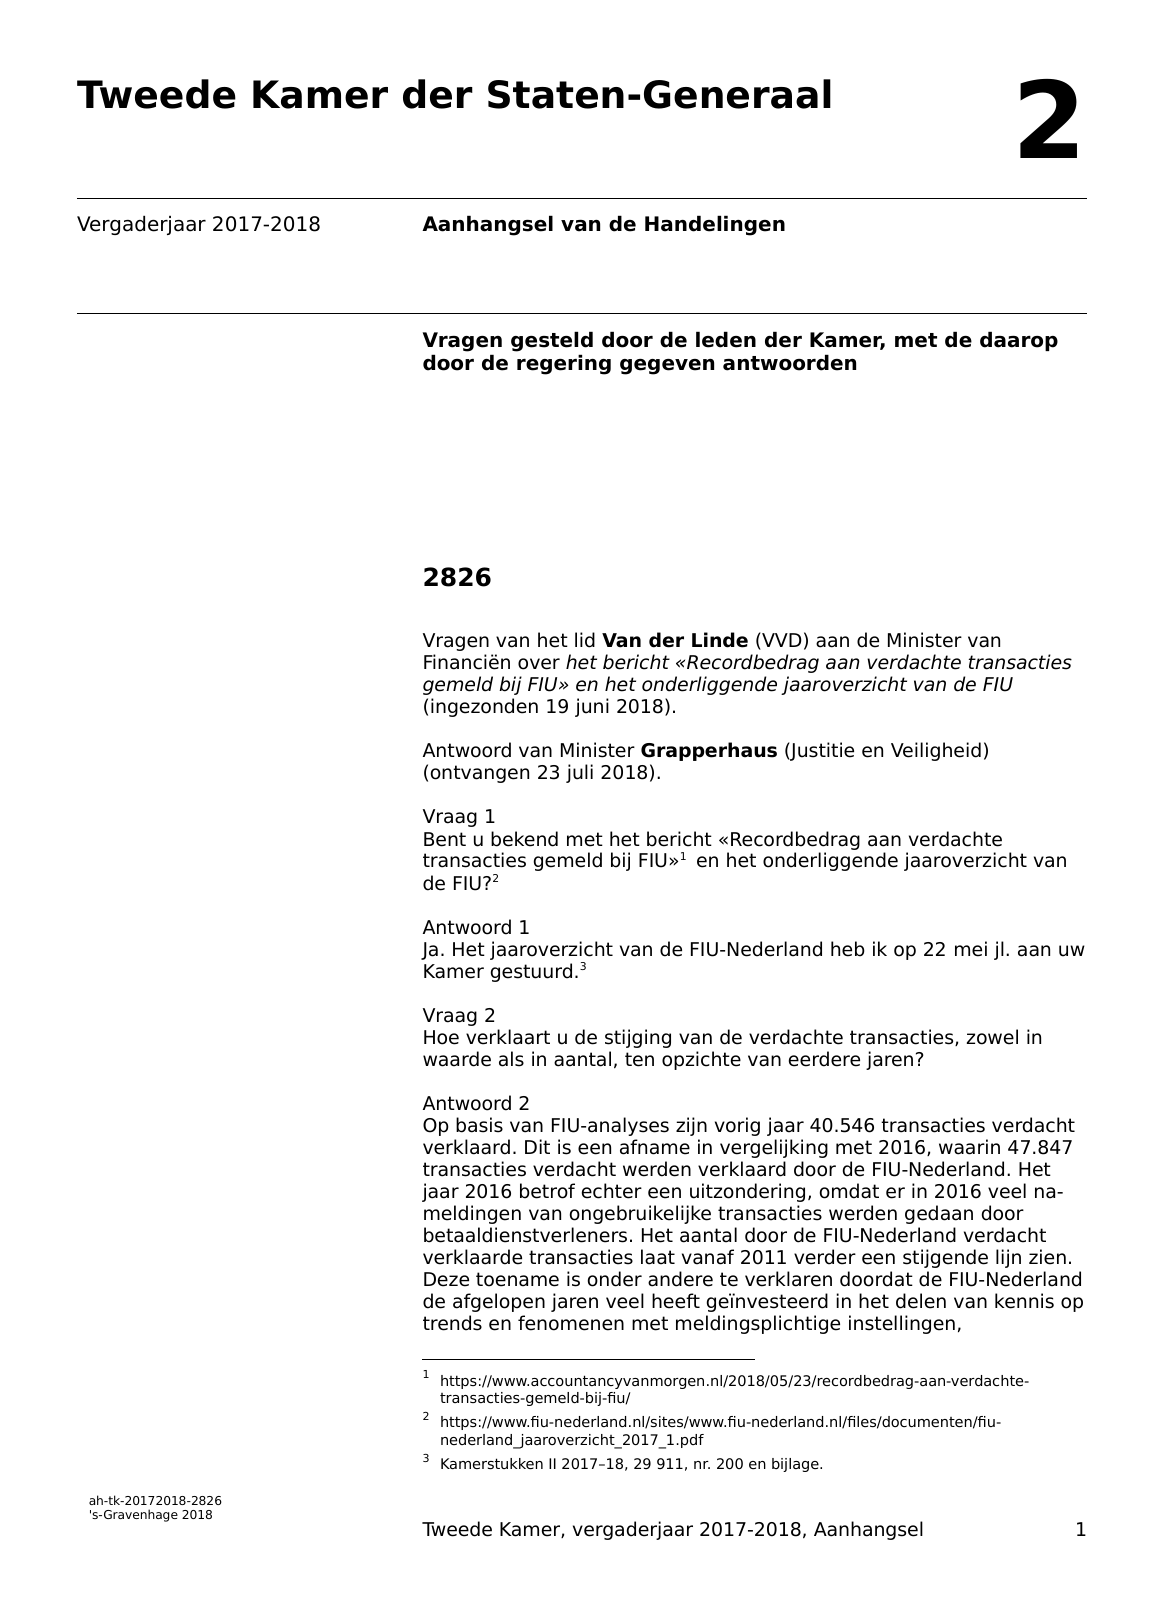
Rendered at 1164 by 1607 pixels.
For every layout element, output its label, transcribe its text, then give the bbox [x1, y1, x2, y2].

text https://www.fiu-nederland.nl/sites/www.fiu-nederland.nl/files/documenten/fiu-nederland_jaaroverzicht_2017_1.pdf [422, 1410, 1087, 1449]
text Op basis van FIU-analyses zijn vorig jaar 40.546 transacties verdacht verklaard. Dit is een afname in vergelijking met 2016, waarin 47.847 transacties verdacht werden verklaard door de FIU-Nederland. Het jaar 2016 betrof echter een uitzondering, omdat er in 2016 veel na-meldingen van ongebruikelijke transacties werden gedaan door betaaldienstverleners. Het aantal door de FIU-Nederland verdacht verklaarde transacties laat vanaf 2011 verder een stijgende lijn zien. Deze toename is onder andere te verklaren doordat de FIU-Nederland de afgelopen jaren veel heeft geïnvesteerd in het delen van kennis op trends en fenomenen met meldingsplichtige instellingen, [422, 1115, 1087, 1334]
text 's-Gravenhage 2018 [88, 1508, 323, 1522]
text Vraag 2 [422, 1005, 1087, 1027]
table_cell [77, 314, 422, 375]
table_header Tweede Kamer der Staten-Generaal [77, 59, 886, 198]
text Kamerstukken II 2017–18, 29 911, nr. 200 en bijlage. [422, 1452, 1087, 1474]
table_header 2 [886, 59, 1087, 198]
text 2826 [422, 563, 1087, 592]
table_cell Vergaderjaar 2017-2018 [77, 199, 422, 313]
text Bent u bekend met het bericht «Recordbedrag aan verdachte transacties gemeld bij FIU» en het onderliggende jaaroverzicht van de FIU? [422, 828, 1087, 894]
text ah-tk-20172018-2826 [88, 1494, 323, 1508]
text Antwoord van Minister Grapperhaus (Justitie en Veiligheid) (ontvangen 23 juli 2018). [422, 740, 1087, 784]
table_cell Aanhangsel van de Handelingen [422, 199, 1087, 313]
text Ja. Het jaaroverzicht van de FIU-Nederland heb ik op 22 mei jl. aan uw Kamer gestuurd. [422, 938, 1087, 982]
text Hoe verklaart u de stijging van de verdachte transacties, zowel in waarde als in aantal, ten opzichte van eerdere jaren? [422, 1027, 1087, 1071]
text Vragen van het lid Van der Linde (VVD) aan de Minister van Financiën over het bericht «Recordbedrag aan verdachte transacties gemeld bij FIU» en het onderliggende jaaroverzicht van de FIU (ingezonden 19 juni 2018). [422, 630, 1087, 718]
text https://www.accountancyvanmorgen.nl/2018/05/23/recordbedrag-aan-verdachte-transacties-gemeld-bij-fiu/ [422, 1368, 1087, 1407]
text Vraag 1 [422, 806, 1087, 828]
text Antwoord 1 [422, 917, 1087, 938]
text Antwoord 2 [422, 1093, 1087, 1115]
table_cell Vragen gesteld door de leden der Kamer, met de daarop door de regering gegeven antwoorden [422, 314, 1087, 375]
